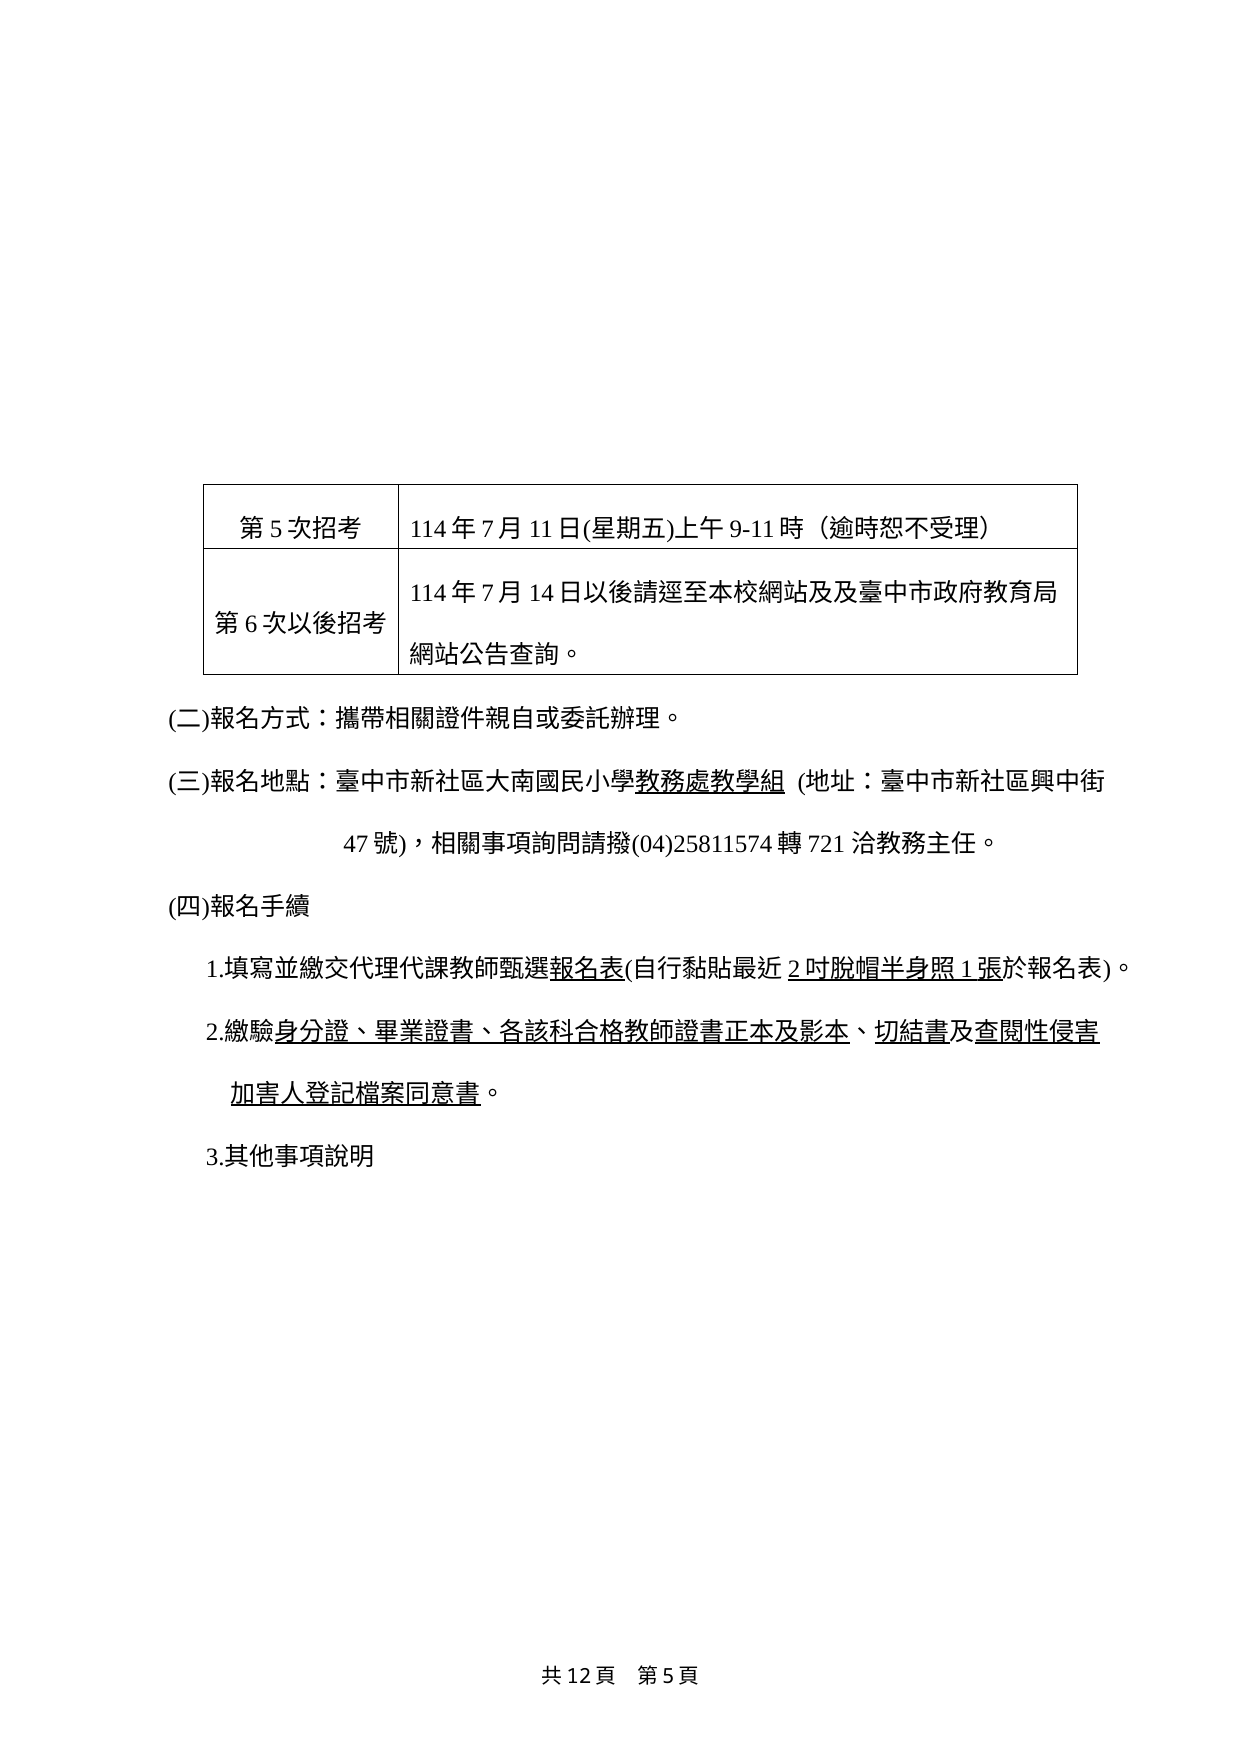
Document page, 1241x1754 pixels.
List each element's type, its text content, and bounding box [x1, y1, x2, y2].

table_cell 114年7月11日(星期五)上午9-11時（逾時恕不受理） [399, 485, 1077, 548]
text 1.填寫並繳交代理代課教師甄選報名表(自行黏貼最近2吋脫帽半身照1張於報名表)。 [118, 925, 1122, 987]
text (三)報名地點：臺中市新社區大南國民小學教務處教學組 (地址：臺中市新社區興中街47號)，相關事項詢問請撥(04)25811574轉721 洽教務主任。 [168, 737, 1122, 862]
text (二)報名方式：攜帶相關證件親自或委託辦理。 [118, 675, 1122, 737]
table_cell 114年7月14日以後請逕至本校網站及及臺中市政府教育局網站公告查詢。 [399, 549, 1077, 674]
text (四)報名手續 [118, 862, 1122, 925]
table_cell 第6次以後招考 [204, 549, 398, 674]
text 2.繳驗身分證、畢業證書、各該科合格教師證書正本及影本、切結書及查閱性侵害加害人登記檔案同意書。 [206, 987, 1122, 1112]
table_cell 第5次招考 [204, 485, 398, 548]
text 3.其他事項說明 [206, 1112, 1122, 1175]
